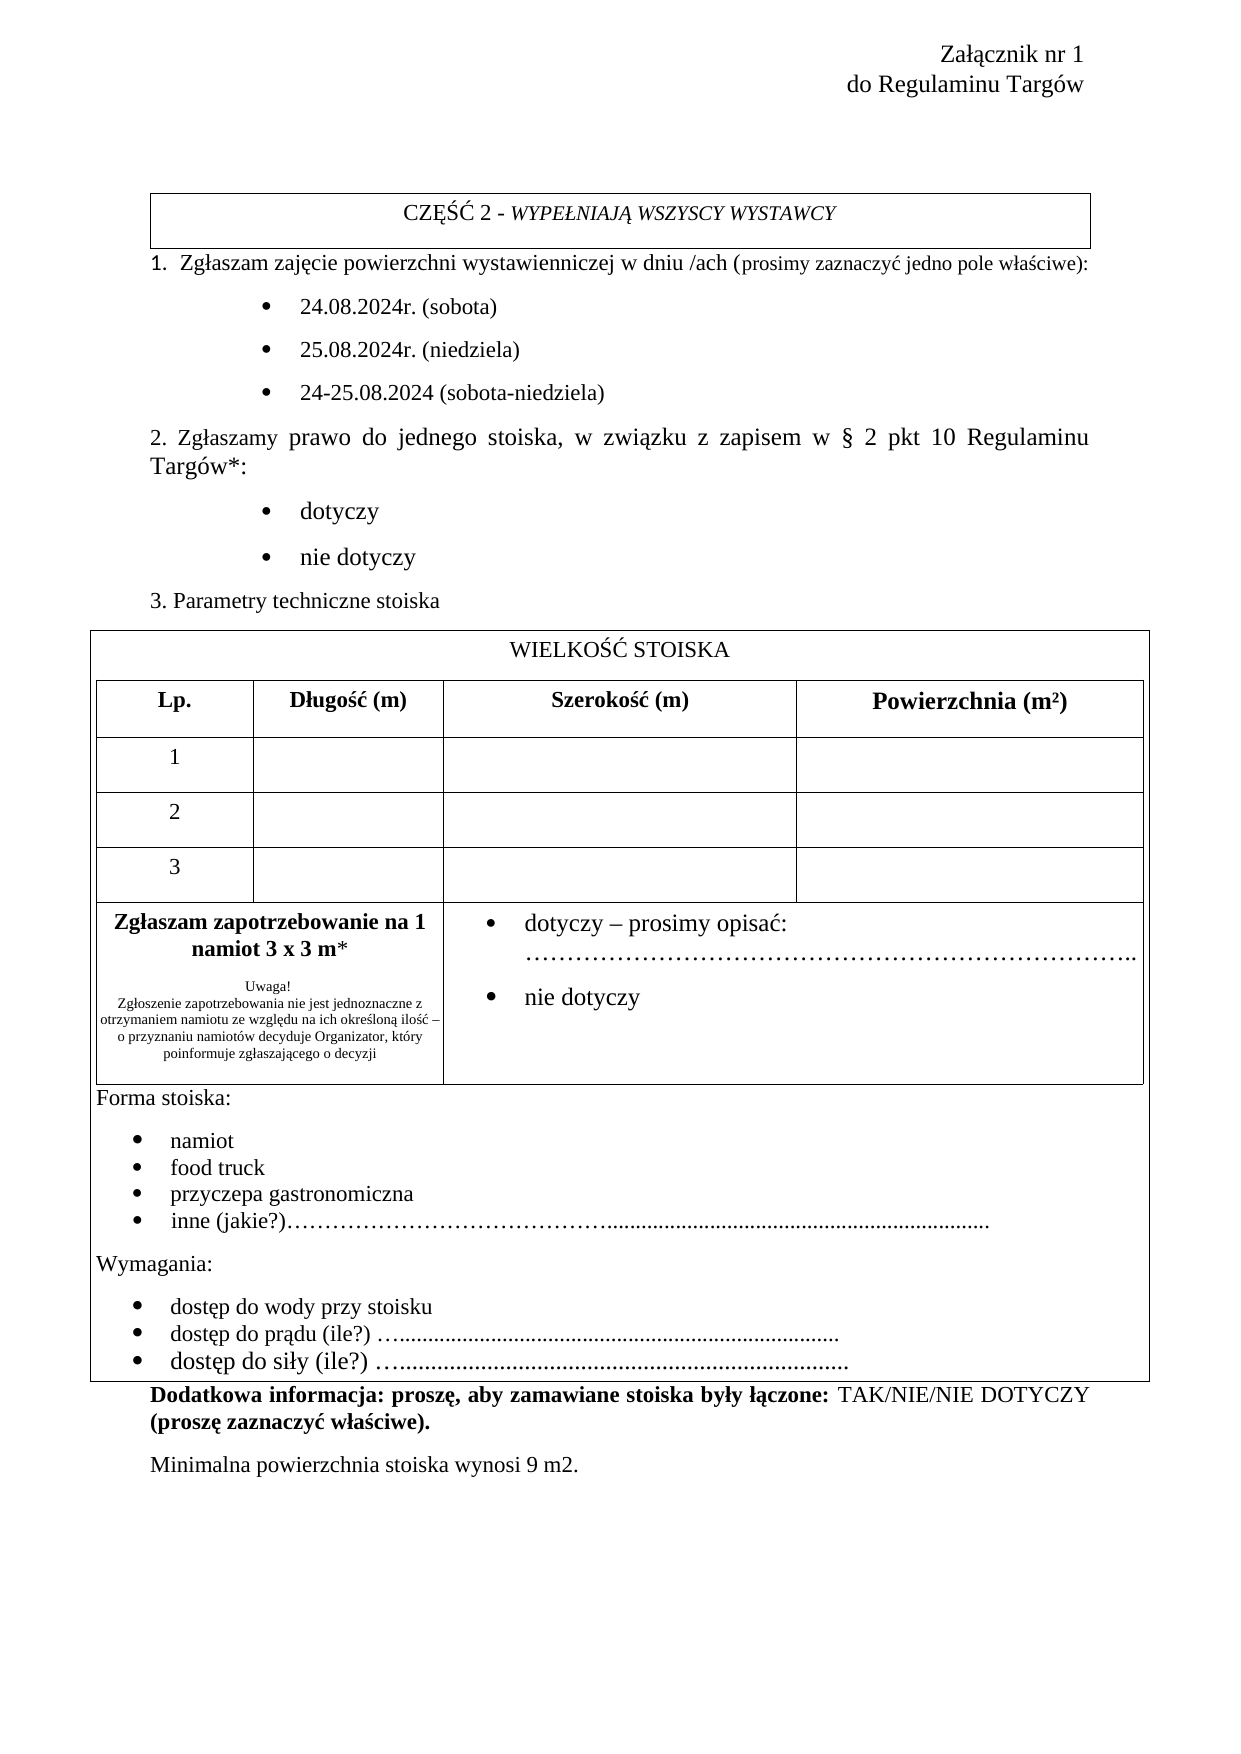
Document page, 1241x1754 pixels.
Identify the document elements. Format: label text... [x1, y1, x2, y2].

table_cell 3 [97, 848, 253, 902]
table_cell [797, 793, 1143, 847]
text Minimalna powierzchnia stoiska wynosi 9 m2. [150, 1451, 1090, 1477]
table_header Szerokość (m) [444, 681, 796, 737]
list 24.08.2024r. (sobota) [262, 293, 1090, 319]
table_cell [444, 793, 796, 847]
list 24-25.08.2024 (sobota-niedziela) [262, 379, 1090, 406]
text 3. Parametry techniczne stoiska [150, 587, 1090, 614]
table_cell [254, 848, 443, 902]
text Dodatkowa informacja: proszę, aby zamawiane stoiska były łączone: TAK/NIE/NIE DOTYCZY (proszę zaznaczyć właściwe). [150, 1382, 1090, 1434]
list Zgłaszam zajęcie powierzchni wystawienniczej w dniu /ach (prosimy zaznaczyć jedno pole właściwe): [150, 249, 1090, 277]
table_cell 1 [97, 738, 253, 792]
table_cell [797, 738, 1143, 792]
list nie dotyczy [262, 542, 1090, 571]
list 25.08.2024r. (niedziela) [262, 336, 1090, 363]
table_cell dotyczy – prosimy opisać: ……………………………………………………………….. nie dotyczy [444, 903, 1143, 1084]
table_header WIELKOŚĆ STOISKA Forma stoiska: namiot food truck przyczepa gastronomiczna inne (jakie?)……………………………………................................................................... Wymagania: dostęp do wody przy stoisku dostęp do prądu (ile?) …............................................................................. dostęp do siły (ile?) …........................................................................ [91, 631, 1149, 1381]
table_cell [444, 738, 796, 792]
table_cell Zgłaszam zapotrzebowanie na 1 namiot 3 x 3 m* Uwaga! Zgłoszenie zapotrzebowania nie jest jednoznaczne z otrzymaniem namiotu ze względu na ich określoną ilość – o przyznaniu namiotów decyduje Organizator, który poinformuje zgłaszającego o decyzji [97, 903, 443, 1084]
list dotyczy [262, 496, 1090, 525]
table_header Lp. [97, 681, 253, 737]
text 2. Zgłaszamy prawo do jednego stoiska, w związku z zapisem w § 2 pkt 10 Regulaminu Targów*: [150, 422, 1090, 480]
table_header CZĘŚĆ 2 - WYPEŁNIAJĄ WSZYSCY WYSTAWCY [151, 194, 1090, 248]
table_cell [444, 848, 796, 902]
table_header Powierzchnia (m²) [797, 681, 1143, 737]
table_cell [254, 793, 443, 847]
table_cell 2 [97, 793, 253, 847]
table_cell [254, 738, 443, 792]
table_header Długość (m) [254, 681, 443, 737]
table_cell [797, 848, 1143, 902]
